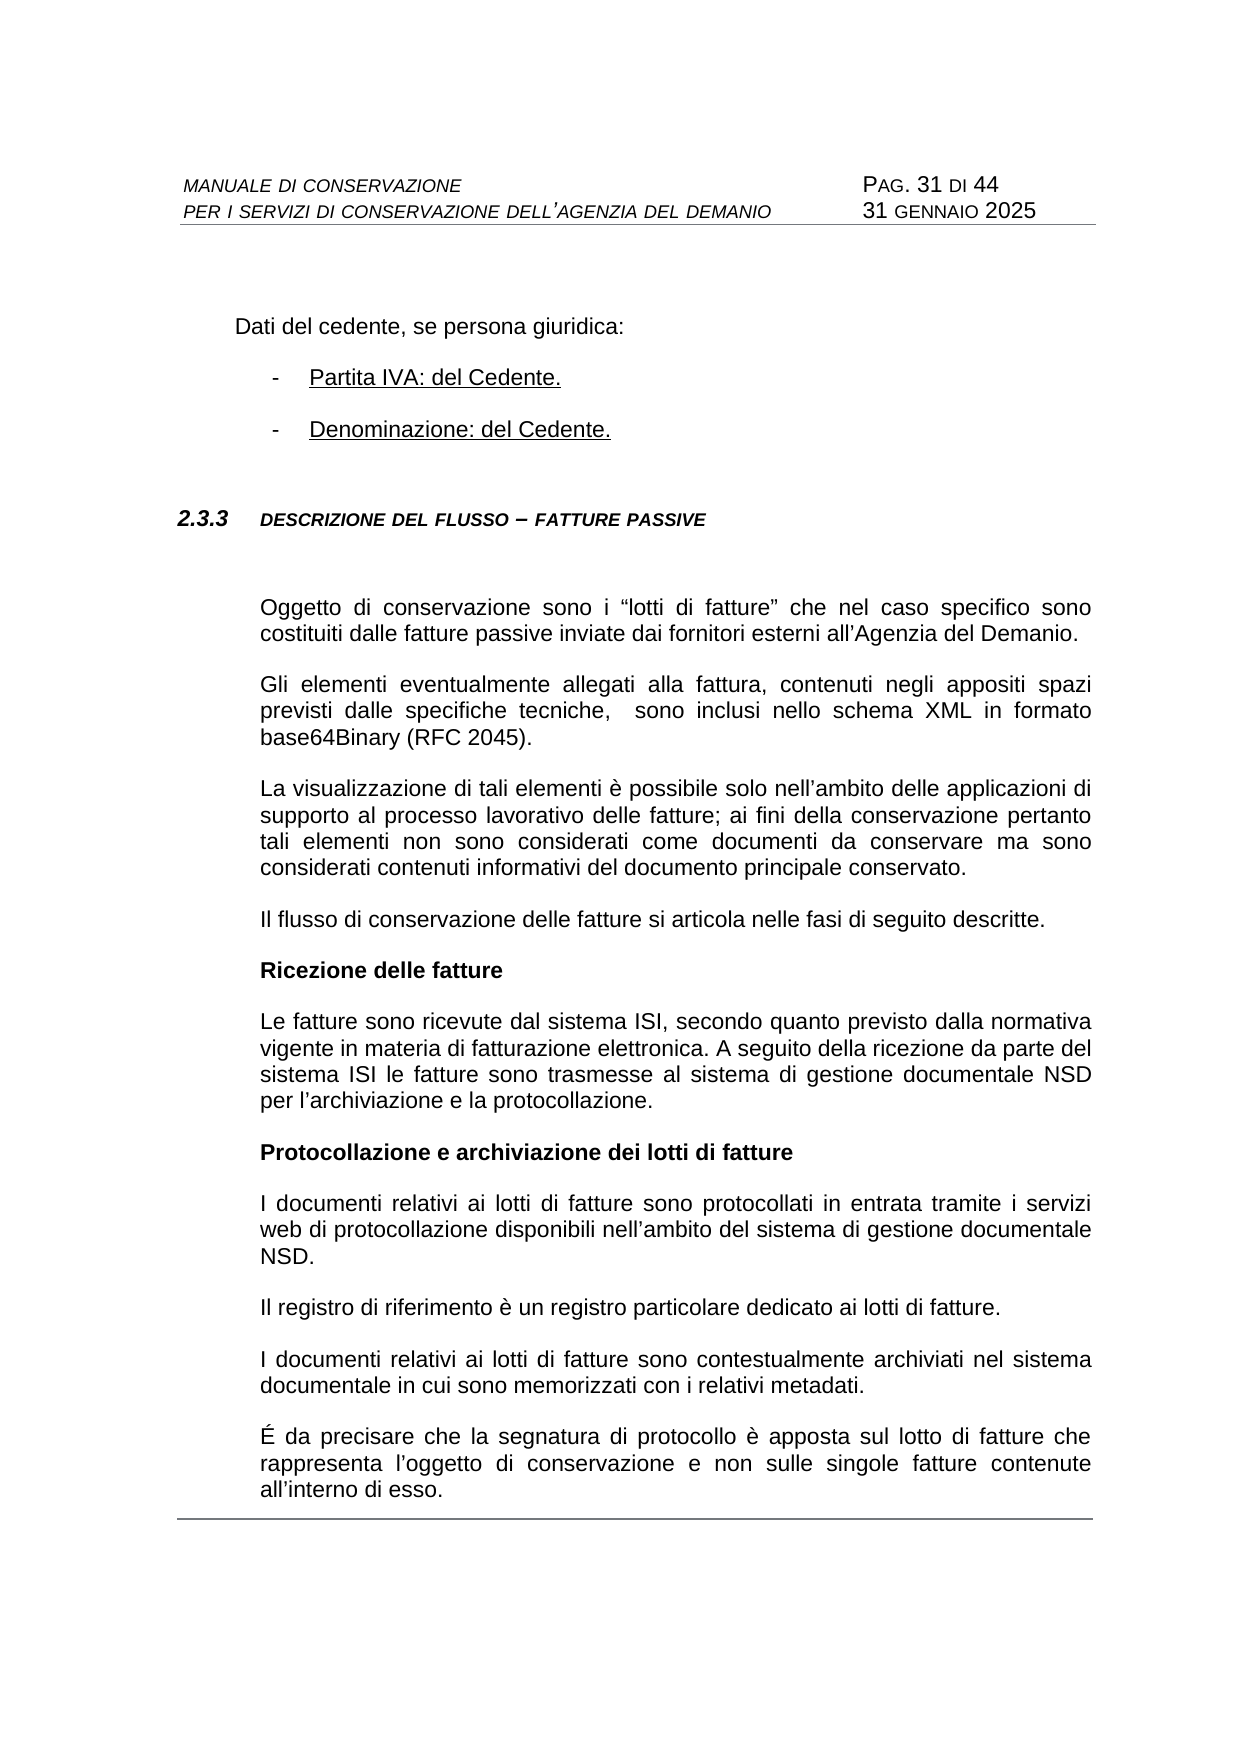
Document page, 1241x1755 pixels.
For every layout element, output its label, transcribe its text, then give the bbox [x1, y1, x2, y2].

list Denominazione: del Cedente. [272, 416, 1093, 442]
text Gli elementi eventualmente allegati alla fattura, contenuti negli appositi spazi previsti dalle specifiche tecniche, sono inclusi nello schema XML in formato base64Binary (RFC 2045). [260, 671, 1093, 750]
subtitle descrizione del flusso – fatture passive [177, 504, 1093, 531]
text Il flusso di conservazione delle fatture si articola nelle fasi di seguito descritte. [260, 906, 1093, 932]
text Dati del cedente, se persona giuridica: [234, 313, 1093, 339]
text Le fatture sono ricevute dal sistema ISI, secondo quanto previsto dalla normativa vigente in materia di fatturazione elettronica. A seguito della ricezione da parte del sistema ISI le fatture sono trasmesse al sistema di gestione documentale NSD per l’archiviazione e la protocollazione. [260, 1008, 1093, 1114]
text I documenti relativi ai lotti di fatture sono protocollati in entrata tramite i servizi web di protocollazione disponibili nell’ambito del sistema di gestione documentale NSD. [260, 1190, 1093, 1269]
text Ricezione delle fatture [260, 957, 1093, 983]
text I documenti relativi ai lotti di fatture sono contestualmente archiviati nel sistema documentale in cui sono memorizzati con i relativi metadati. [260, 1346, 1093, 1398]
text Oggetto di conservazione sono i “lotti di fatture” che nel caso specifico sono costituiti dalle fatture passive inviate dai fornitori esterni all’Agenzia del Demanio. [260, 593, 1093, 646]
list Partita IVA: del Cedente. [272, 364, 1093, 391]
text É da precisare che la segnatura di protocollo è apposta sul lotto di fatture che rappresenta l’oggetto di conservazione e non sulle singole fatture contenute all’interno di esso. [260, 1423, 1093, 1502]
text Protocollazione e archiviazione dei lotti di fatture [260, 1139, 1093, 1165]
text La visualizzazione di tali elementi è possibile solo nell’ambito delle applicazioni di supporto al processo lavorativo delle fatture; ai fini della conservazione pertanto tali elementi non sono considerati come documenti da conservare ma sono considerati contenuti informativi del documento principale conservato. [260, 775, 1093, 881]
text Il registro di riferimento è un registro particolare dedicato ai lotti di fatture. [260, 1294, 1093, 1321]
